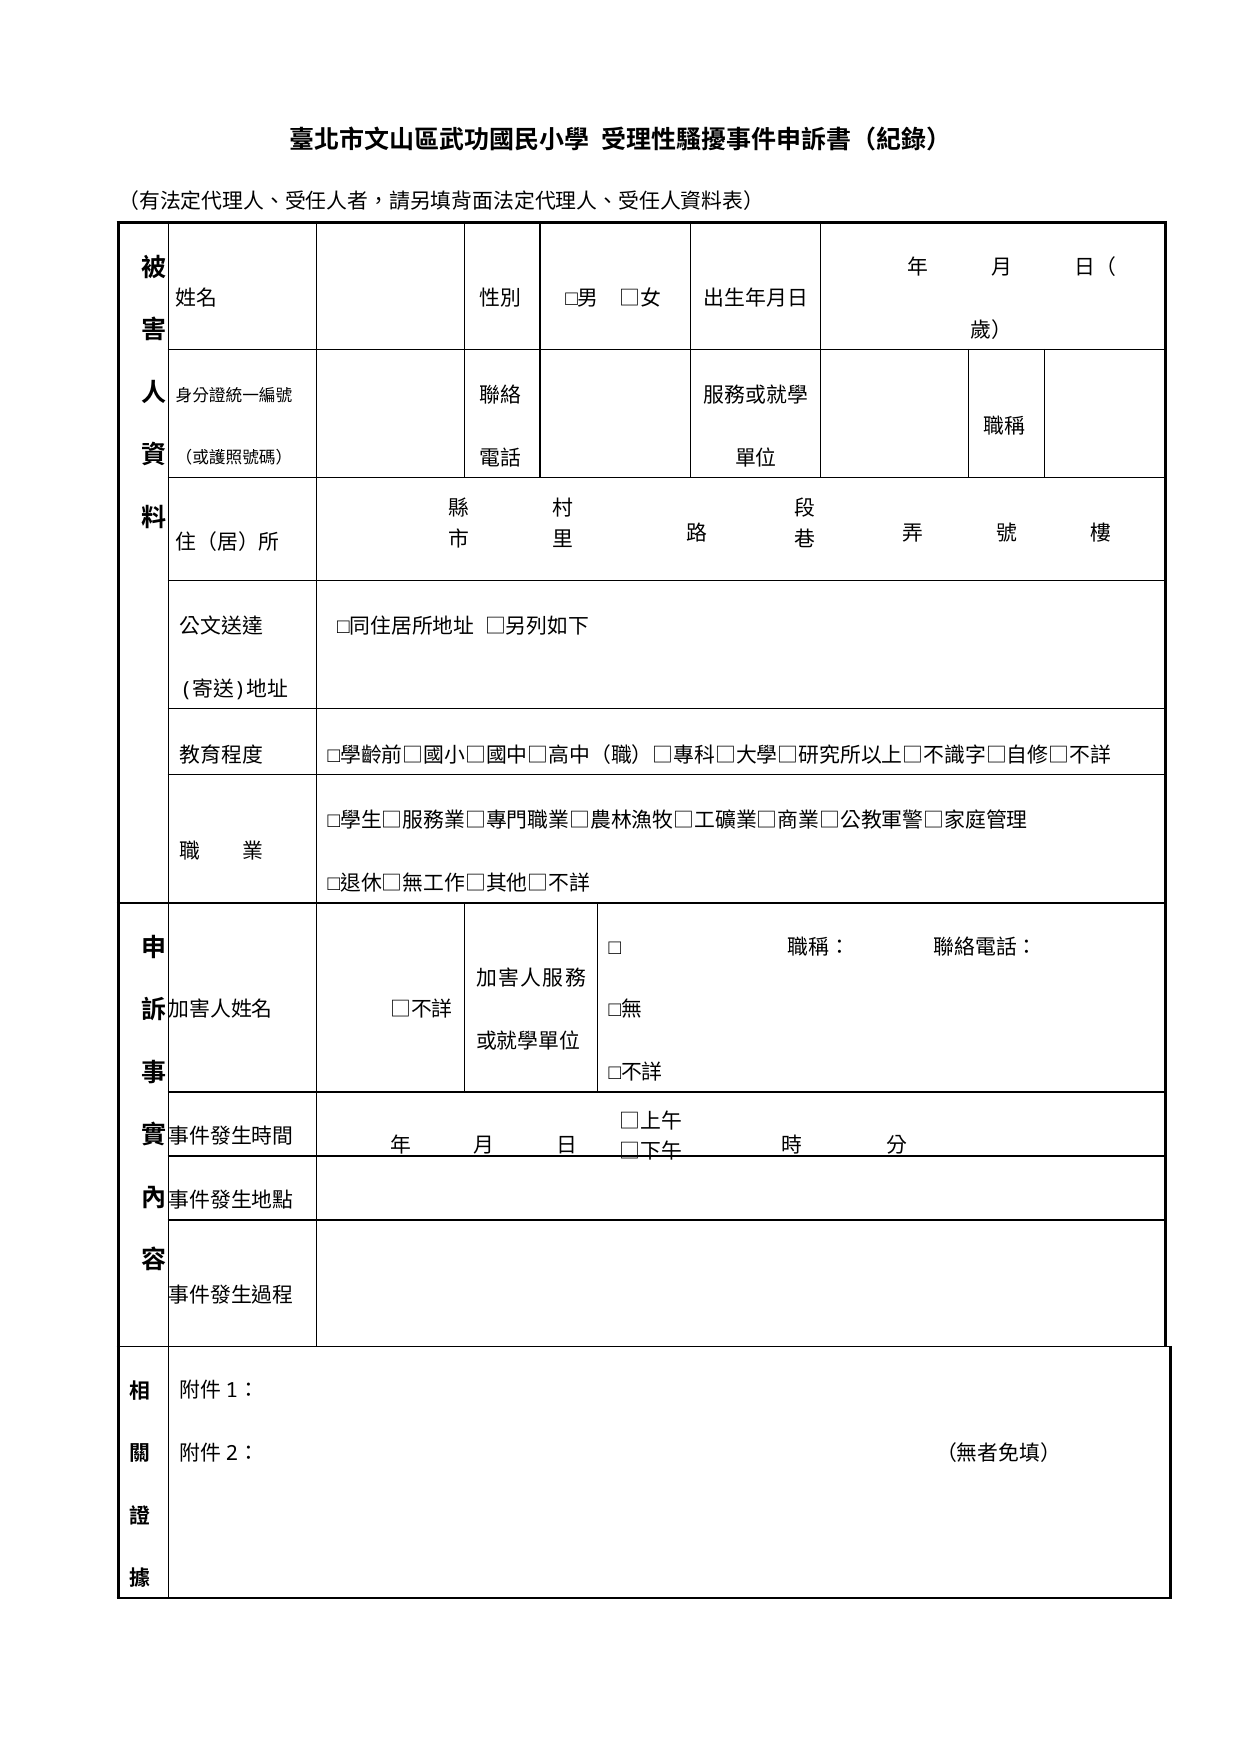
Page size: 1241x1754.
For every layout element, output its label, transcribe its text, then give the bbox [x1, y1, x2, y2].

table_cell [317, 350, 464, 477]
table_cell [1167, 1091, 1171, 1155]
text 臺北市文山區武功國民小學 受理性騷擾事件申訴書（紀錄） [118, 96, 1122, 158]
table_cell 事件發生過程 [169, 1221, 316, 1346]
table_cell 附件1： 附件2： （無者免填） [169, 1347, 1169, 1597]
text （有法定代理人、受任人者，請另填背面法定代理人、受任人資料表） [118, 158, 1122, 221]
table_header [1167, 221, 1171, 349]
table_header 被害人資料 [120, 224, 168, 902]
table_cell □不詳 [317, 904, 464, 1091]
table_cell 事件發生時間 [169, 1093, 316, 1155]
table_cell [1167, 580, 1171, 708]
table_cell [1167, 477, 1171, 580]
table_cell 縣市 村里 路 段巷 弄 號 樓 [317, 478, 1164, 580]
table_cell [1167, 708, 1171, 774]
table_cell 公文送達 (寄送)地址 [169, 581, 316, 708]
table_cell 服務或就學單位 [691, 350, 820, 477]
table_cell [1167, 1155, 1171, 1219]
table_cell [541, 350, 690, 477]
table_header □男 □女 [541, 224, 690, 349]
table_cell 職稱 [969, 350, 1044, 477]
table_cell 聯絡電話 [465, 350, 539, 477]
table_cell □學生□服務業□專門職業□農林漁牧□工礦業□商業□公教軍警□家庭管理 □退休□無工作□其他□不詳 [317, 775, 1164, 902]
table_cell 職 業 [169, 775, 316, 902]
table_cell [1167, 774, 1171, 902]
table_cell 相關 證據 [120, 1347, 168, 1597]
table_cell 教育程度 [169, 709, 316, 774]
table_cell [1167, 902, 1171, 1091]
table_cell 加害人姓名 [169, 904, 316, 1091]
table_cell □學齡前□國小□國中□高中（職）□專科□大學□研究所以上□不識字□自修□不詳 [317, 709, 1164, 774]
table_cell [821, 350, 968, 477]
table_cell [1167, 349, 1171, 477]
table_cell [1167, 1219, 1171, 1346]
table_cell [317, 1157, 1164, 1219]
table_header [317, 224, 464, 349]
table_cell 加害人服務或就學單位 [465, 904, 597, 1091]
table_header 年 月 日（ 歲） [821, 224, 1164, 349]
table_cell □ 職稱： 聯絡電話： □無 □不詳 [598, 904, 1164, 1091]
table_cell □同住居所地址 □另列如下 [317, 581, 1164, 708]
table_cell 身分證統一編號（或護照號碼） [169, 350, 316, 477]
table_cell 事件發生地點 [169, 1157, 316, 1219]
table_cell [317, 1221, 1164, 1346]
table_header 姓名 [169, 224, 316, 349]
table_cell 住（居）所 [169, 478, 316, 580]
table_header 出生年月日 [691, 224, 820, 349]
table_header 性別 [465, 224, 539, 349]
table_cell 年 月 日 □上午□下午 時 分 [317, 1093, 1164, 1155]
table_cell 申訴事實內容 [120, 904, 168, 1346]
table_cell [1045, 350, 1164, 477]
